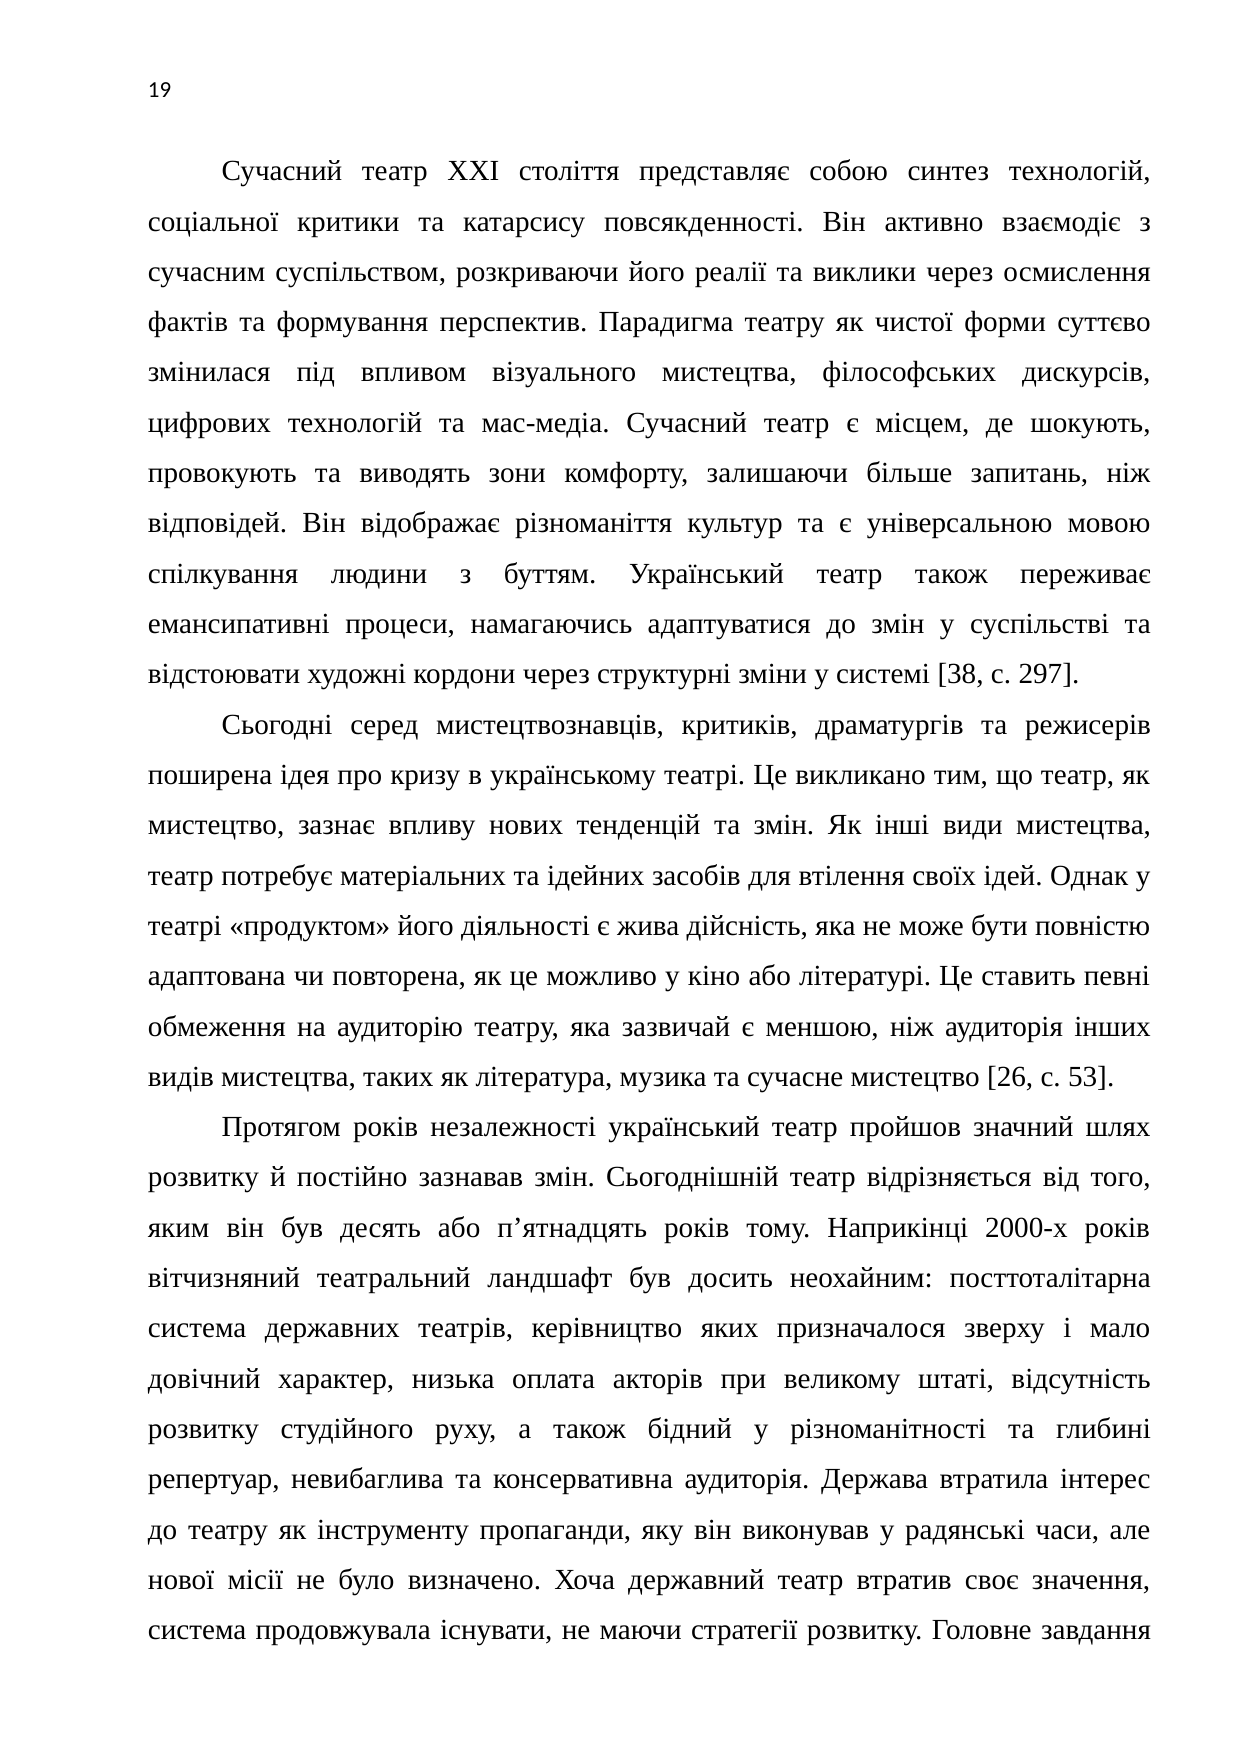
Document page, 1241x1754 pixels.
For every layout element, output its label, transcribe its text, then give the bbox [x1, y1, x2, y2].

text Сьогодні серед мистецтвознавців, критиків, драматургів та режисерів поширена ідея про кризу в українському театрі. Це викликано тим, що театр, як мистецтво, зазнає впливу нових тенденцій та змін. Як інші види мистецтва, театр потребує матеріальних та ідейних засобів для втілення своїх ідей. Однак у театрі «продуктом» його діяльності є жива дійсність, яка не може бути повністю адаптована чи повторена, як це можливо у кіно або літературі. Це ставить певні обмеження на аудиторію театру, яка зазвичай є меншою, ніж аудиторія інших видів мистецтва, таких як література, музика та сучасне мистецтво [26, с. 53]. [148, 707, 1152, 1092]
text Сучасний театр XXI століття представляє собою синтез технологій, соціальної критики та катарсису повсякденності. Він активно взаємодіє з сучасним суспільством, розкриваючи його реалії та виклики через осмислення фактів та формування перспектив. Парадигма театру як чистої форми суттєво змінилася під впливом візуального мистецтва, філософських дискурсів, цифрових технологій та мас-медіа. Сучасний театр є місцем, де шокують, провокують та виводять зони комфорту, залишаючи більше запитань, ніж відповідей. Він відображає різноманіття культур та є універсальною мовою спілкування людини з буттям. Український театр також переживає емансипативні процеси, намагаючись адаптуватися до змін у суспільстві та відстоювати художні кордони через структурні зміни у системі [38, с. 297]. [148, 153, 1152, 690]
text Протягом років незалежності український театр пройшов значний шлях розвитку й постійно зазнавав змін. Сьогоднішній театр відрізняється від того, яким він був десять або п’ятнадцять років тому. Наприкінці 2000-х років вітчизняний театральний ландшафт був досить неохайним: посттоталітарна система державних театрів, керівництво яких призначалося зверху і мало довічний характер, низька оплата акторів при великому штаті, відсутність розвитку студійного руху, а також бідний у різноманітності та глибині репертуар, невибаглива та консервативна аудиторія. Держава втратила інтерес до театру як інструменту пропаганди, яку він виконував у радянські часи, але нової місії не було визначено. Хоча державний театр втратив своє значення, система продовжувала існувати, не маючи стратегії розвитку. Головне завдання [148, 1109, 1152, 1646]
